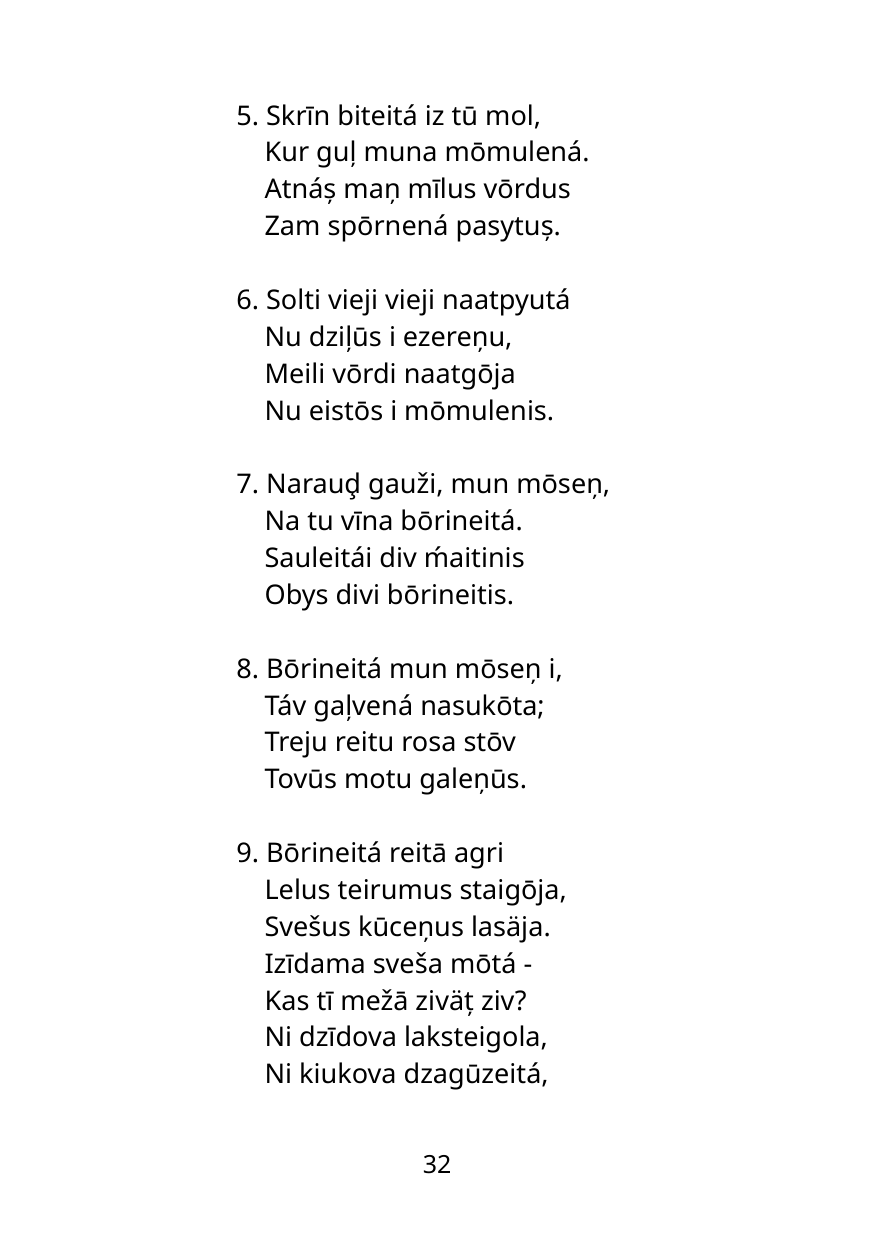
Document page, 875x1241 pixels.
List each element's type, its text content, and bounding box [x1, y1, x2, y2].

text Kas tī mežā ziväț ziv? [236, 981, 815, 1018]
text Izīdama sveša mōtá - [236, 944, 815, 981]
text Tovūs motu galeņūs. [236, 760, 815, 797]
text 7. Narauḑ gauži, mun mōseņ, [236, 465, 815, 502]
text Treju reitu rosa stōv [236, 723, 815, 760]
text Svešus kūceņus lasäja. [236, 907, 815, 944]
text Sauleitái div ḿaitinis [236, 538, 815, 575]
text 6. Solti vieji vieji naatpyutá [236, 280, 815, 317]
text Na tu vīna bōrineitá. [236, 502, 815, 538]
text 9. Bōrineitá reitā agri [236, 833, 815, 870]
text Lelus teirumus staigōja, [236, 870, 815, 907]
text Nu dziļūs i ezereņu, [236, 317, 815, 354]
text Zam spōrnená pasytuș. [236, 207, 815, 243]
text Ni dzīdova laksteigola, [236, 1018, 815, 1055]
text Nu eistōs i mōmulenis. [236, 391, 815, 428]
text Meili vōrdi naatgōja [236, 354, 815, 391]
text Kur guļ muna mōmulená. [236, 133, 815, 170]
text Táv gaļvená nasukōta; [236, 686, 815, 723]
text Atnáș maņ mīlus vōrdus [236, 170, 815, 207]
text Obys divi bōrineitis. [236, 575, 815, 612]
text 5. Skrīn biteitá iz tū mol, [236, 96, 815, 133]
text 8. Bōrineitá mun mōseņ i, [236, 649, 815, 686]
text Ni kiukova dzagūzeitá, [236, 1055, 815, 1092]
